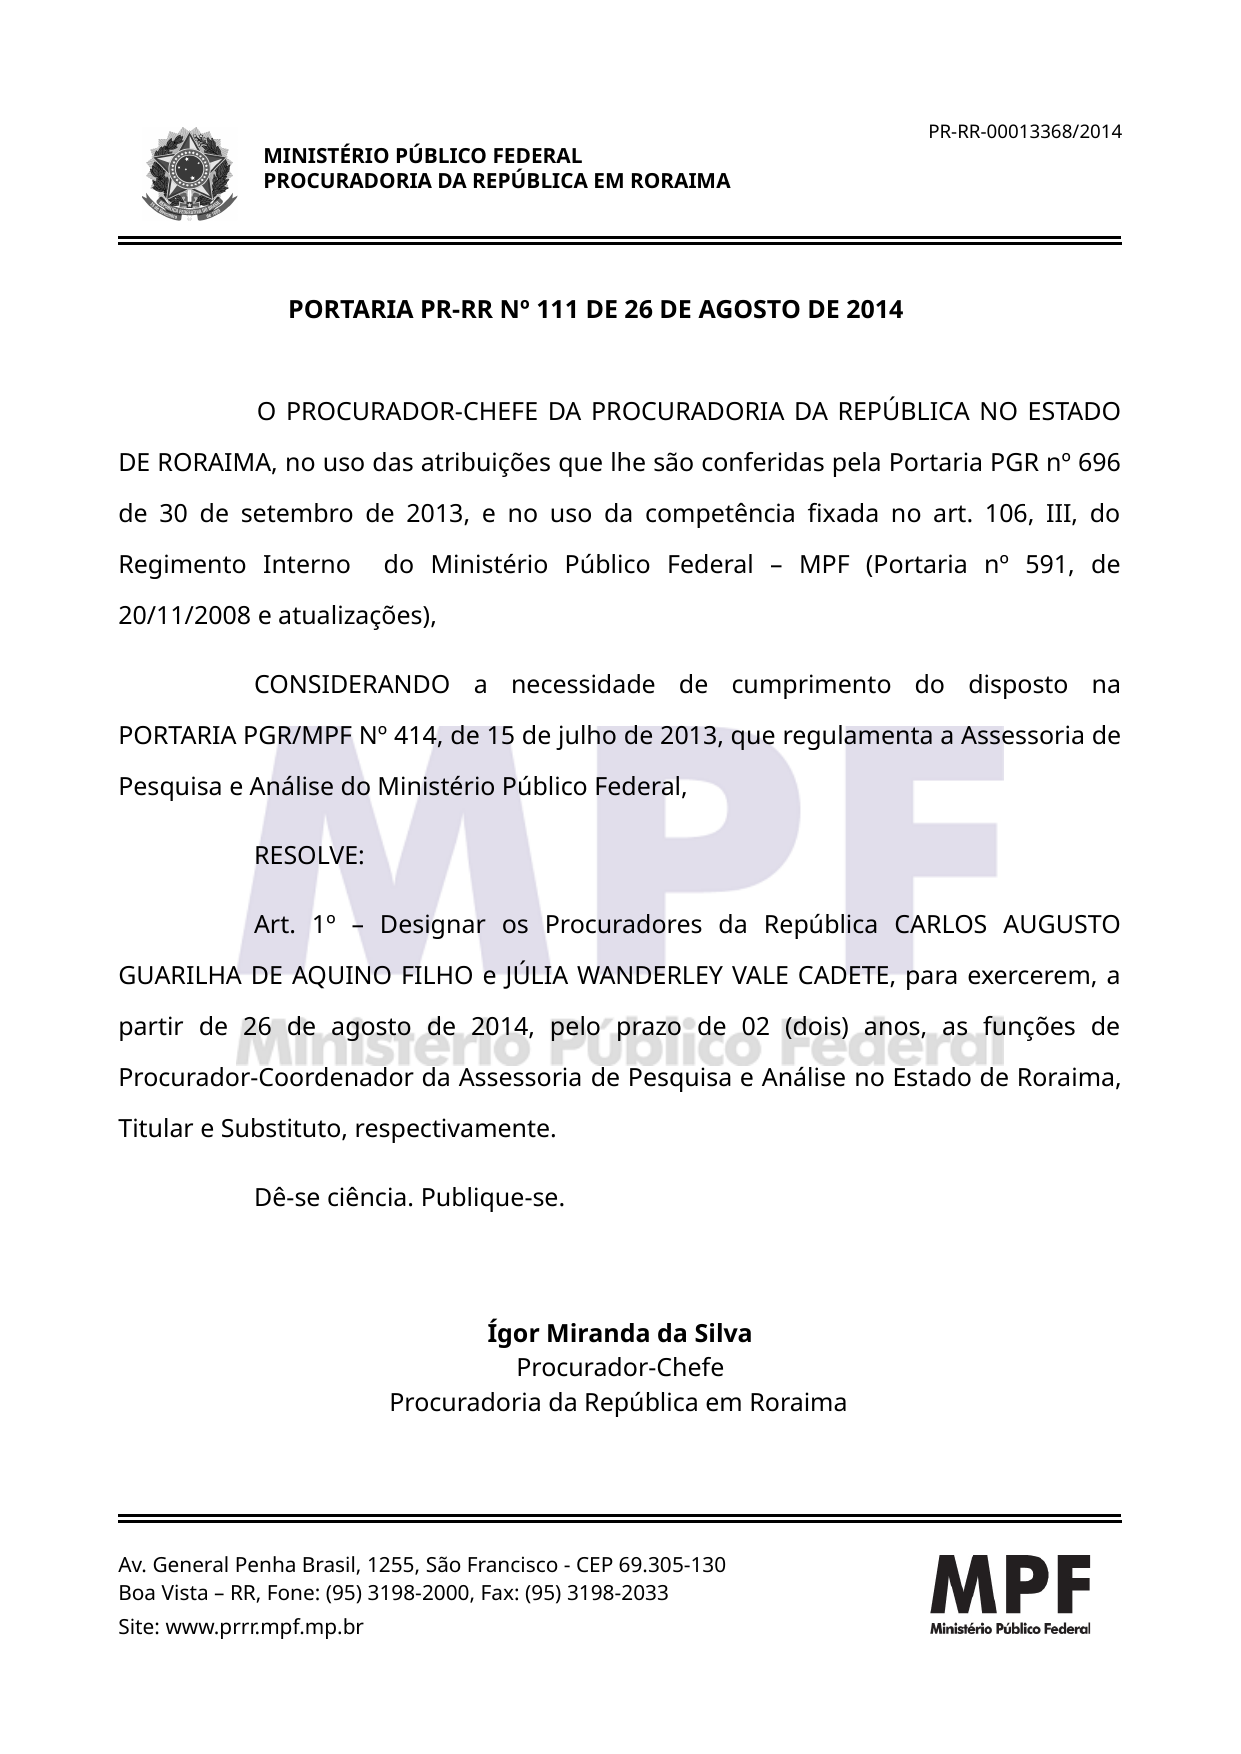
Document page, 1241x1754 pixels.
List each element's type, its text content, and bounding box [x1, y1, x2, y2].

text PORTARIA PR-RR Nº 111 DE 26 DE AGOSTO DE 2014 [118, 292, 1122, 326]
text Procuradoria da República em Roraima [115, 1384, 1122, 1418]
picture [236, 872, 1004, 906]
picture [930, 1555, 1091, 1634]
text CONSIDERANDO a necessidade de cumprimento do disposto na PORTARIA PGR/MPF Nº 414, de 15 de julho de 2013, que regulamenta a Assessoria de Pesquisa e Análise do Ministério Público Federal, [118, 667, 1122, 803]
text O PROCURADOR-CHEFE DA PROCURADORIA DA REPÚBLICA NO ESTADO DE RORAIMA, no uso das atribuições que lhe são conferidas pela Portaria PGR nº 696 de 30 de setembro de 2013, e no uso da competência fixada no art. 106, III, do Regimento Interno do Ministério Público Federal – MPF (Portaria nº 591, de 20/11/2008 e atualizações), [118, 394, 1122, 632]
picture [236, 803, 1004, 837]
text MINISTÉRIO PÚBLICO FEDERAL PROCURADORIA DA REPÚBLICA EM RORAIMA [239, 143, 1122, 193]
text Procurador-Chefe [118, 1350, 1122, 1384]
text Ígor Miranda da Silva [118, 1316, 1122, 1350]
picture [142, 127, 238, 221]
text Dê-se ciência. Publique-se. [118, 1179, 1122, 1213]
text RESOLVE: [118, 837, 1122, 872]
text PR-RR-00013368/2014 [118, 118, 1122, 143]
text Art. 1º – Designar os Procuradores da República CARLOS AUGUSTO GUARILHA DE AQUINO FILHO e JÚLIA WANDERLEY VALE CADETE, para exercerem, a partir de 26 de agosto de 2014, pelo prazo de 02 (dois) anos, as funções de Procurador-Coordenador da Assessoria de Pesquisa e Análise no Estado de Roraima, Titular e Substituto, respectivamente. [118, 906, 1122, 1144]
